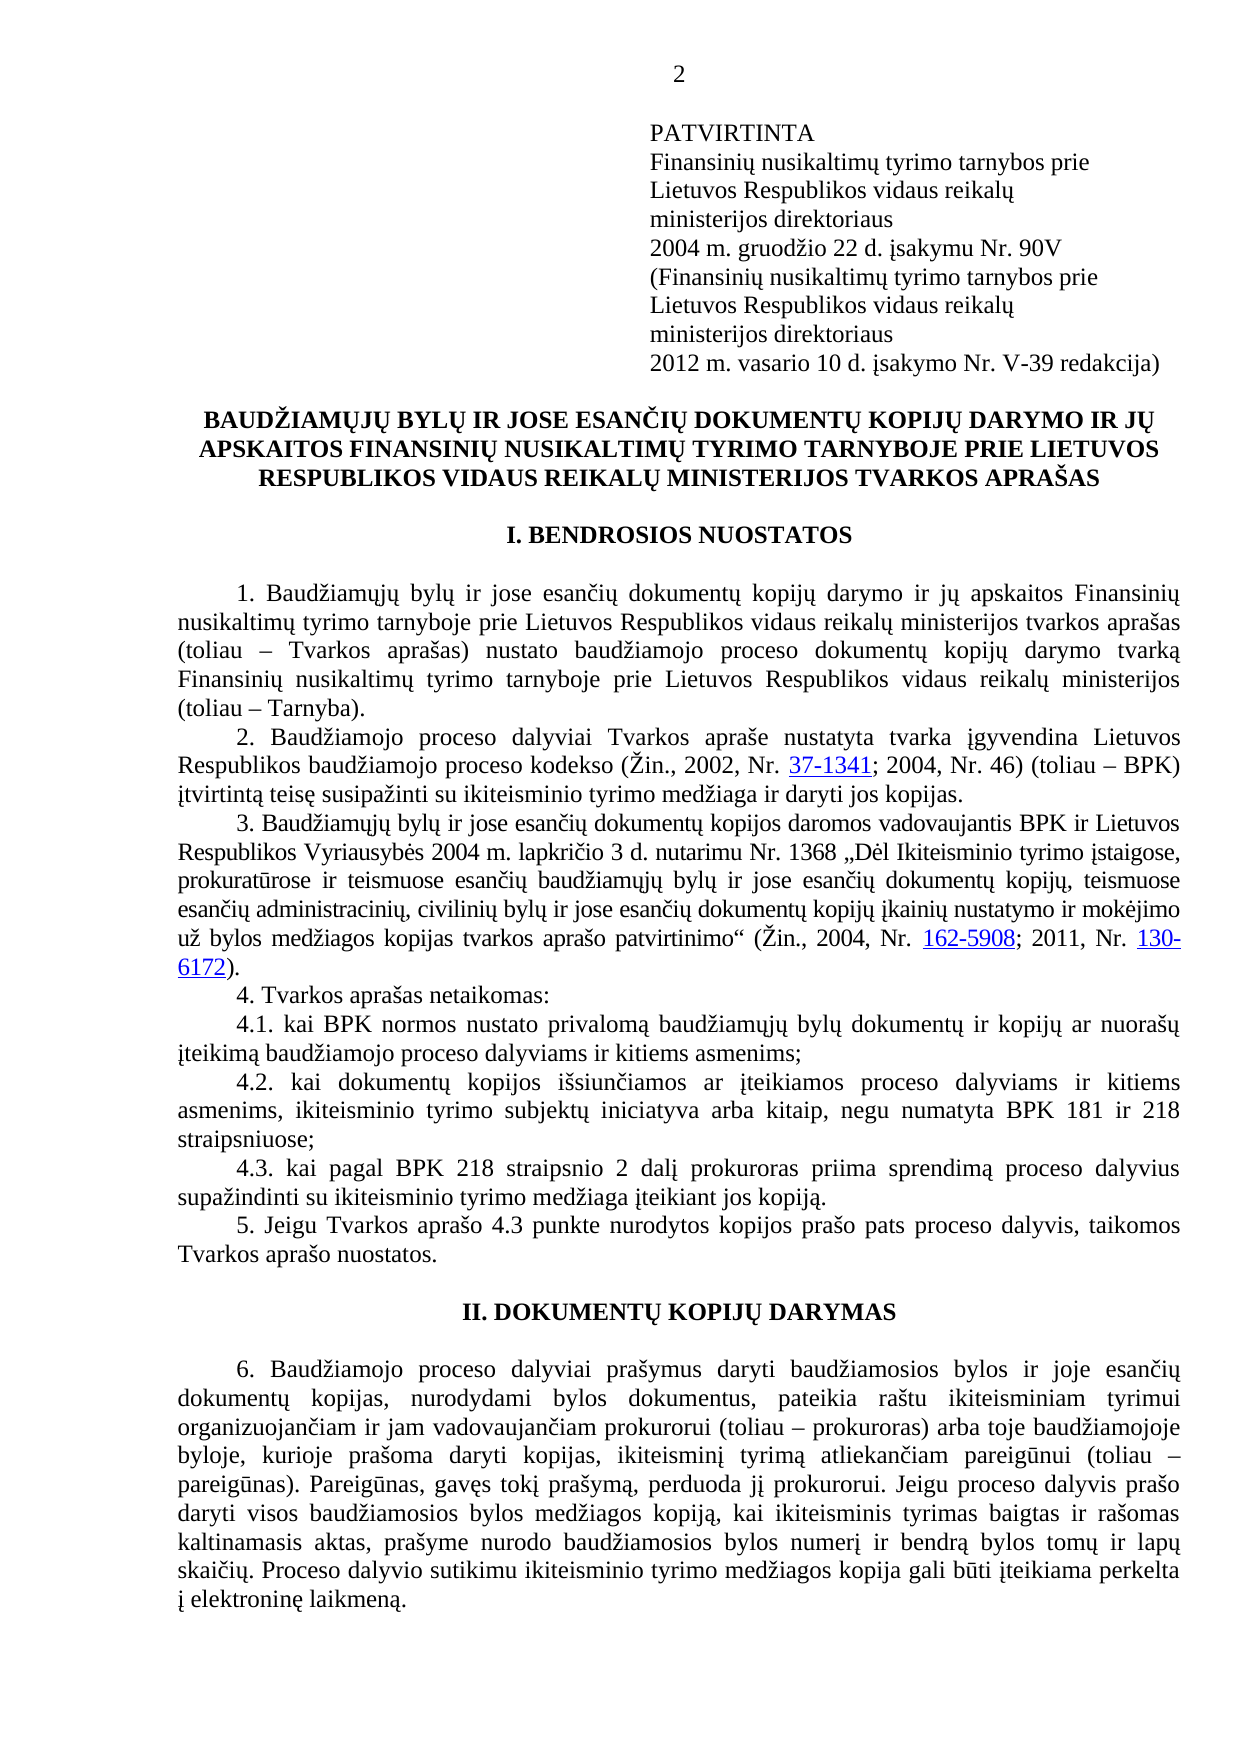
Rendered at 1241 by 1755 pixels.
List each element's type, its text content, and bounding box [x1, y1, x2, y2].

text Lietuvos Respublikos vidaus reikalų [649, 176, 1181, 204]
text 6. Baudžiamojo proceso dalyviai prašymus daryti baudžiamosios bylos ir joje esančių dokumentų kopijas, nurodydami bylos dokumentus, pateikia raštu ikiteisminiam tyrimui organizuojančiam ir jam vadovaujančiam prokurorui (toliau – prokuroras) arba toje baudžiamojoje byloje, kurioje prašoma daryti kopijas, ikiteisminį tyrimą atliekančiam pareigūnui (toliau – pareigūnas). Pareigūnas, gavęs tokį prašymą, perduoda jį prokurorui. Jeigu proceso dalyvis prašo daryti visos baudžiamosios bylos medžiagos kopiją, kai ikiteisminis tyrimas baigtas ir rašomas kaltinamasis aktas, prašyme nurodo baudžiamosios bylos numerį ir bendrą bylos tomų ir lapų skaičių. Proceso dalyvio sutikimu ikiteisminio tyrimo medžiagos kopija gali būti įteikiama perkelta į elektroninę laikmeną. [177, 1354, 1181, 1613]
text Lietuvos Respublikos vidaus reikalų [649, 291, 1181, 319]
text II. DOKUMENTŲ KOPIJŲ DARYMAS [177, 1297, 1181, 1326]
text BAUDŽIAMŲJŲ BYLŲ IR JOSE ESANČIŲ DOKUMENTŲ KOPIJŲ DARYMO IR JŲ APSKAITOS FINANSINIŲ NUSIKALTIMŲ TYRIMO TARNYBOJE PRIE LIETUVOS RESPUBLIKOS VIDAUS REIKALŲ MINISTERIJOS TVARKOS APRAŠAS [177, 406, 1181, 492]
text 2004 m. gruodžio 22 d. įsakymu Nr. 90V [649, 233, 1181, 262]
text 4. Tvarkos aprašas netaikomas: [177, 981, 1181, 1009]
text 1. Baudžiamųjų bylų ir jose esančių dokumentų kopijų darymo ir jų apskaitos Finansinių nusikaltimų tyrimo tarnyboje prie Lietuvos Respublikos vidaus reikalų ministerijos tvarkos aprašas (toliau – Tvarkos aprašas) nustato baudžiamojo proceso dokumentų kopijų darymo tvarką Finansinių nusikaltimų tyrimo tarnyboje prie Lietuvos Respublikos vidaus reikalų ministerijos (toliau – Tarnyba). [177, 578, 1181, 722]
text 3. Baudžiamųjų bylų ir jose esančių dokumentų kopijos daromos vadovaujantis BPK ir Lietuvos Respublikos Vyriausybės 2004 m. lapkričio 3 d. nutarimu Nr. 1368 „Dėl Ikiteisminio tyrimo įstaigose, prokuratūrose ir teismuose esančių baudžiamųjų bylų ir jose esančių dokumentų kopijų, teismuose esančių administracinių, civilinių bylų ir jose esančių dokumentų kopijų įkainių nustatymo ir mokėjimo už bylos medžiagos kopijas tvarkos aprašo patvirtinimo“ (Žin., 2004, Nr. 162-5908; 2011, Nr. 130-6172). [177, 808, 1181, 981]
text 4.3. kai pagal BPK 218 straipsnio 2 dalį prokuroras priima sprendimą proceso dalyvius supažindinti su ikiteisminio tyrimo medžiaga įteikiant jos kopiją. [177, 1153, 1181, 1211]
text 4.2. kai dokumentų kopijos išsiunčiamos ar įteikiamos proceso dalyviams ir kitiems asmenims, ikiteisminio tyrimo subjektų iniciatyva arba kitaip, negu numatyta BPK 181 ir 218 straipsniuose; [177, 1067, 1181, 1153]
text (Finansinių nusikaltimų tyrimo tarnybos prie [649, 262, 1181, 291]
text 2012 m. vasario 10 d. įsakymo Nr. V-39 redakcija) [649, 348, 1181, 377]
text 5. Jeigu Tvarkos aprašo 4.3 punkte nurodytos kopijos prašo pats proceso dalyvis, taikomos Tvarkos aprašo nuostatos. [177, 1211, 1181, 1268]
text 4.1. kai BPK normos nustato privalomą baudžiamųjų bylų dokumentų ir kopijų ar nuorašų įteikimą baudžiamojo proceso dalyviams ir kitiems asmenims; [177, 1009, 1181, 1067]
text I. BENDROSIOS NUOSTATOS [177, 521, 1181, 549]
text 2. Baudžiamojo proceso dalyviai Tvarkos apraše nustatyta tvarka įgyvendina Lietuvos Respublikos baudžiamojo proceso kodekso (Žin., 2002, Nr. 37-1341; 2004, Nr. 46) (toliau – BPK) įtvirtintą teisę susipažinti su ikiteisminio tyrimo medžiaga ir daryti jos kopijas. [177, 722, 1181, 808]
text Finansinių nusikaltimų tyrimo tarnybos prie [649, 147, 1181, 176]
text ministerijos direktoriaus [649, 319, 1181, 348]
text PATVIRTINTA [649, 118, 1181, 147]
text ministerijos direktoriaus [649, 204, 1181, 233]
